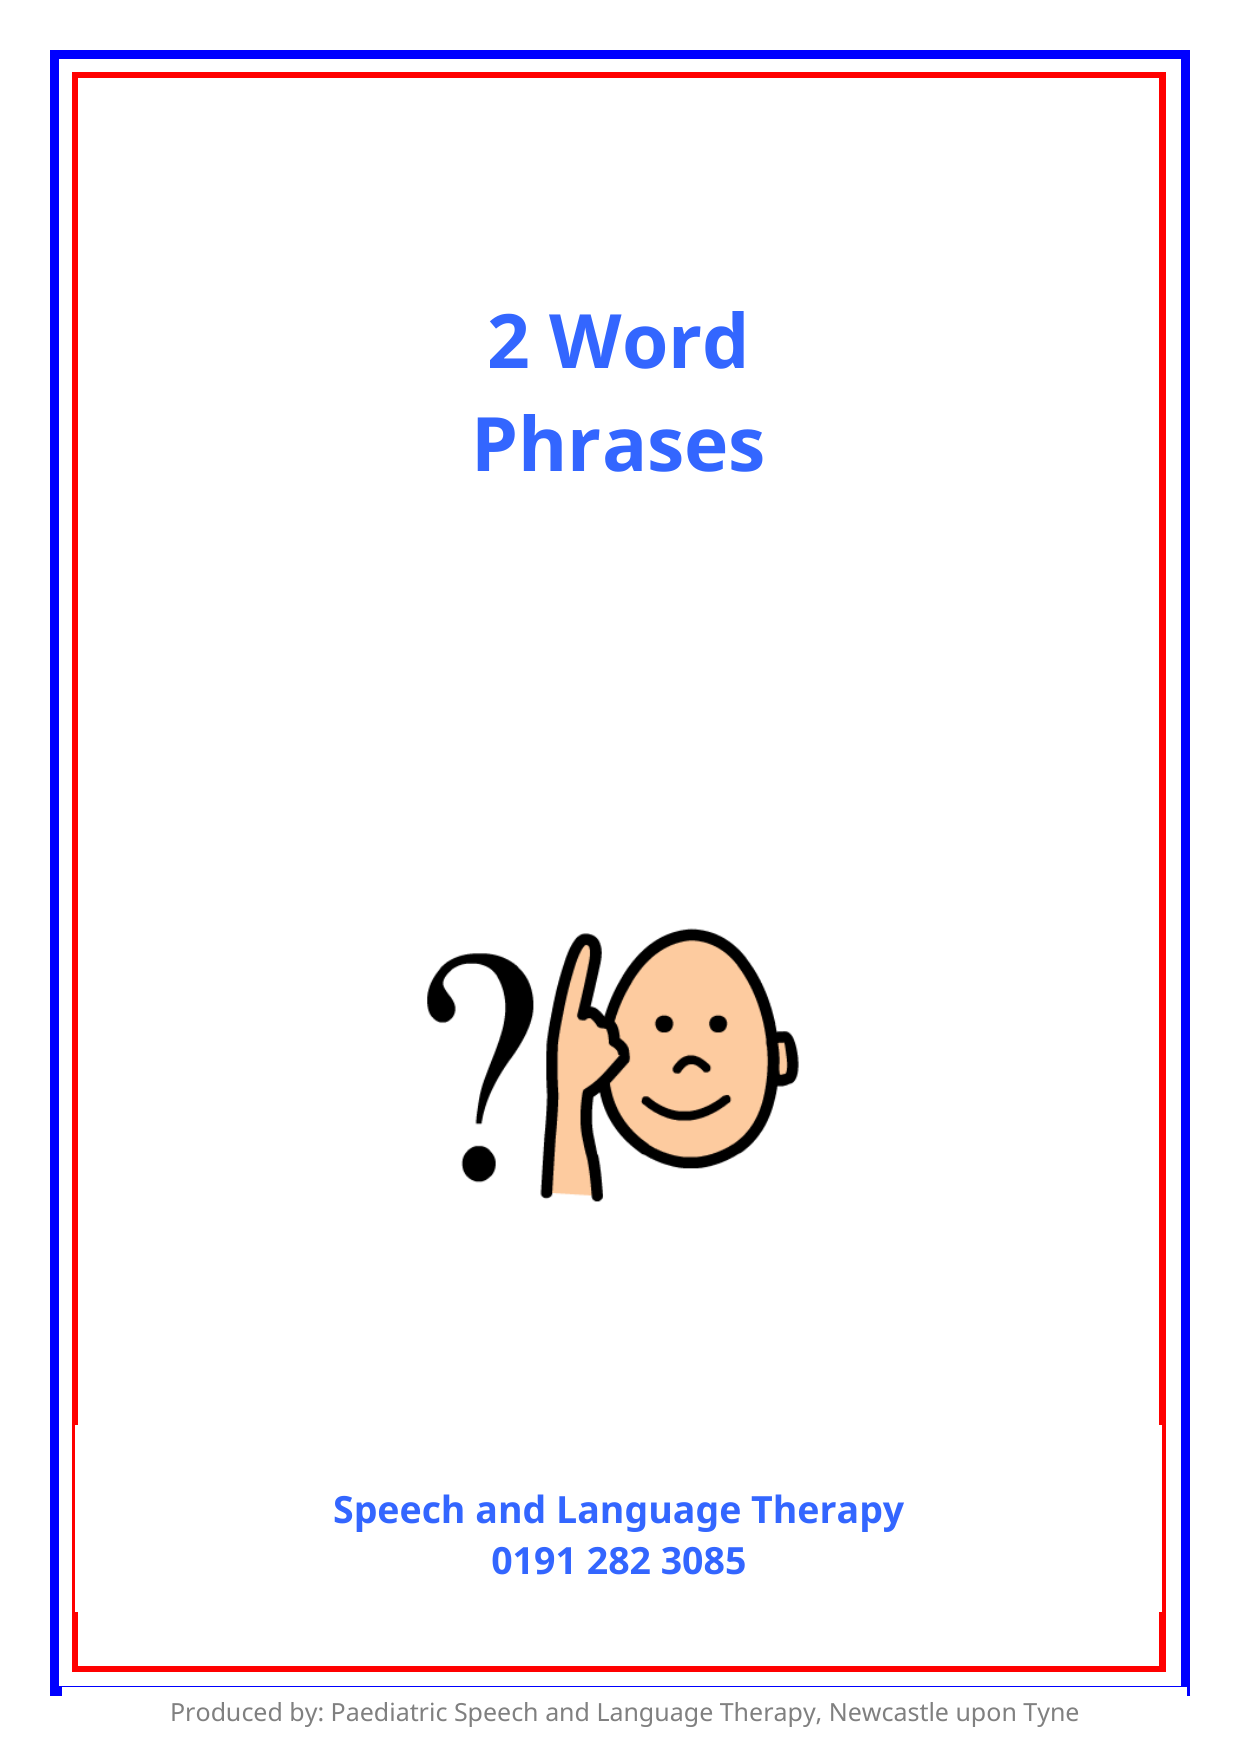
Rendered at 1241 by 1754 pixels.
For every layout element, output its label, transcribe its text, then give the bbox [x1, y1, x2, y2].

text Phrases [259, 391, 979, 493]
text 2 Word [259, 289, 979, 391]
text Produced by: Paediatric Speech and Language Therapy, Newcastle upon Tyne [77, 1695, 1172, 1729]
text Speech and Language Therapy [90, 1483, 1147, 1534]
text 0191 282 3085 [90, 1534, 1147, 1586]
